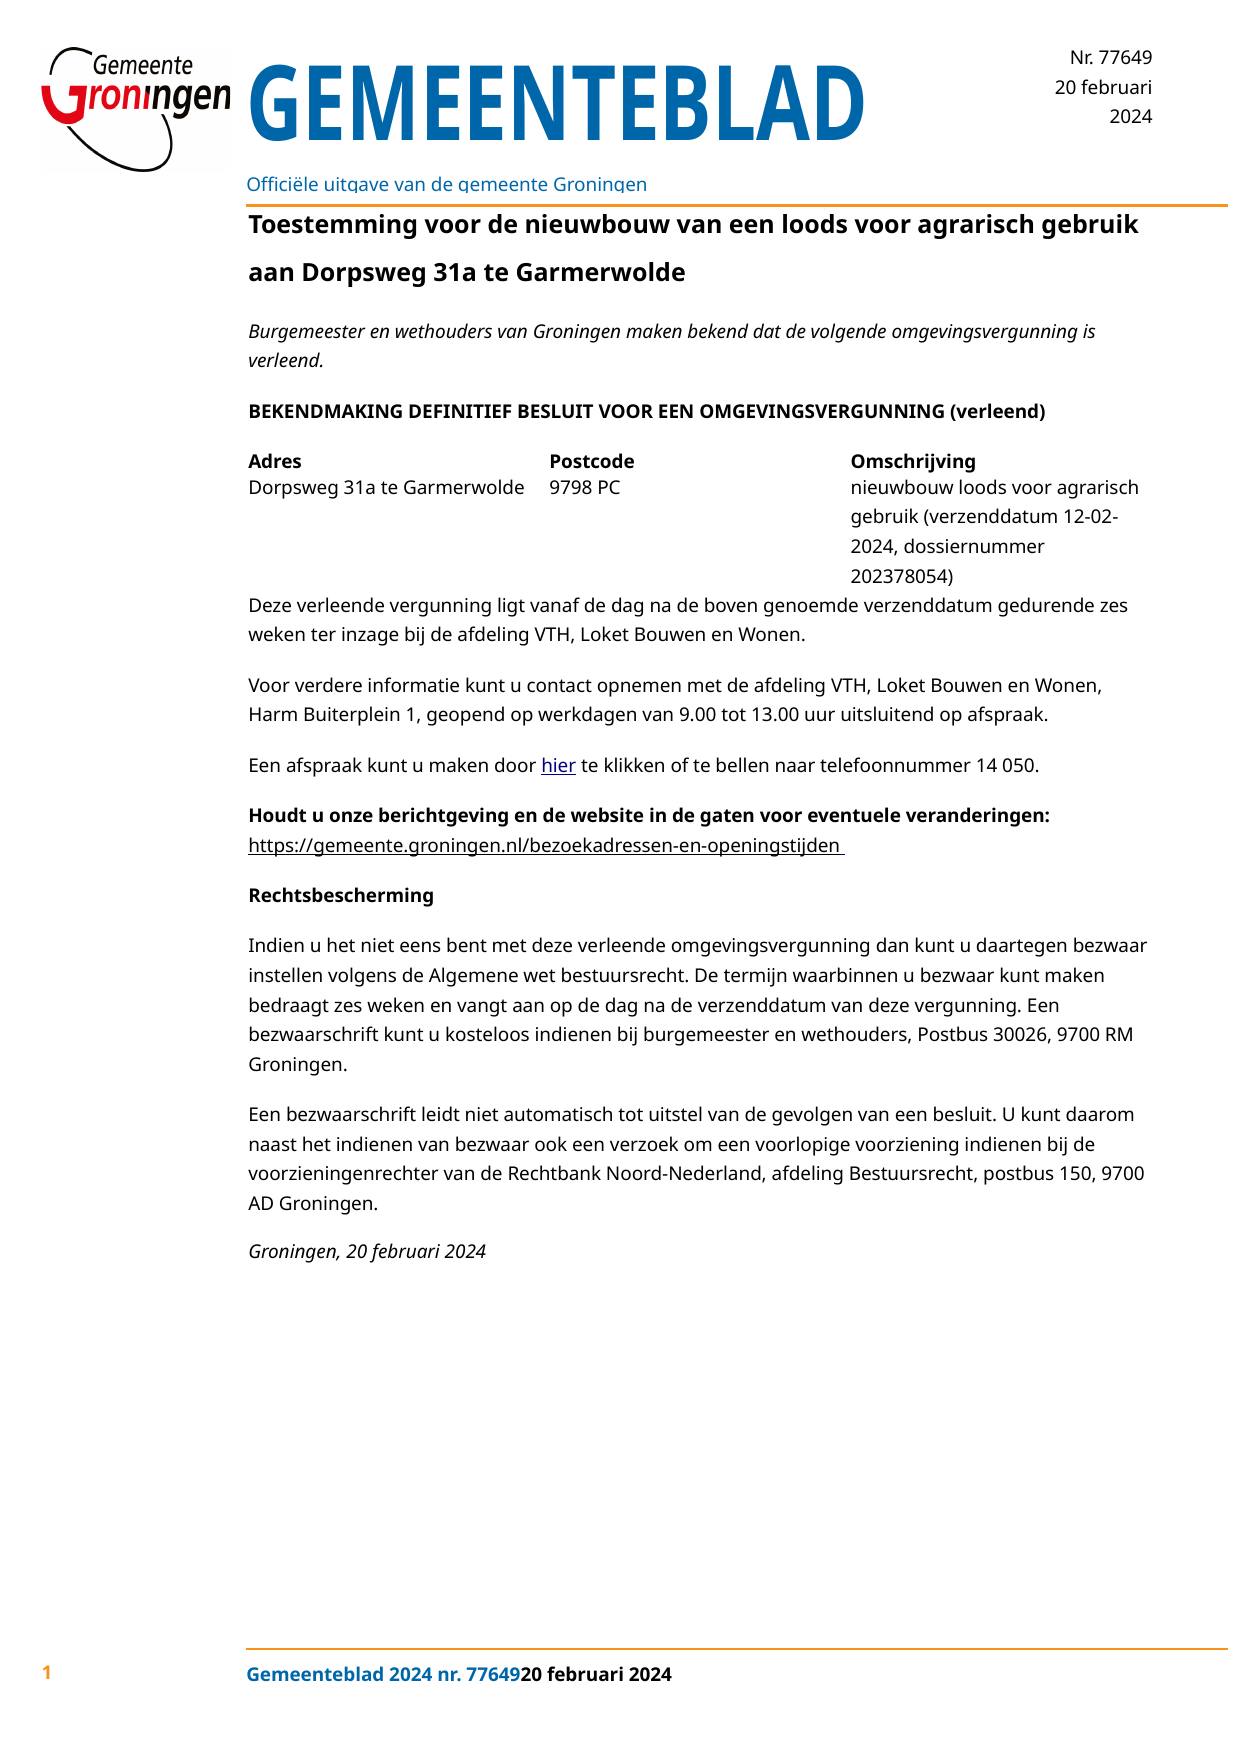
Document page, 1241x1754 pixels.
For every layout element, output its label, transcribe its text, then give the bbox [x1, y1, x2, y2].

table_header Adres [248, 449, 549, 474]
text Houdt u onze berichtgeving en de website in de gaten voor eventuele veranderingen: https://gemeente.groningen.nl/bezoekadressen-en-openingstijden [248, 802, 1152, 858]
text Groningen, 20 februari 2024 [248, 1238, 1152, 1264]
text Rechtsbescherming [248, 882, 1152, 908]
text Een afspraak kunt u maken door hier te klikken of te bellen naar telefoonnummer 14 050. [248, 752, 1152, 778]
text Een bezwaarschrift leidt niet automatisch tot uitstel van de gevolgen van een besluit. U kunt daarom naast het indienen van bezwaar ook een verzoek om een voorlopige voorziening indienen bij de voorzieningenrechter van de Rechtbank Noord-Nederland, afdeling Bestuursrecht, postbus 150, 9700 AD Groningen. [248, 1101, 1152, 1216]
table_cell Dorpsweg 31a te Garmerwolde [248, 474, 549, 589]
table_header Omschrijving [850, 449, 1152, 474]
text Burgemeester en wethouders van Groningen maken bekend dat de volgende omgevingsvergunning is verleend. [248, 318, 1152, 373]
text BEKENDMAKING DEFINITIEF BESLUIT VOOR EEN OMGEVINGSVERGUNNING (verleend) [248, 398, 1152, 424]
table_header Postcode [549, 449, 850, 474]
text Voor verdere informatie kunt u contact opnemen met de afdeling VTH, Loket Bouwen en Wonen, Harm Buiterplein 1, geopend op werkdagen van 9.00 tot 13.00 uur uitsluitend op afspraak. [248, 672, 1152, 727]
table_cell nieuwbouw loods voor agrarisch gebruik (verzenddatum 12-02-2024, dossiernummer 202378054) [850, 474, 1152, 589]
text Toestemming voor de nieuwbouw van een loods voor agrarisch gebruik aan Dorpsweg 31a te Garmerwolde [248, 207, 1152, 288]
text Deze verleende vergunning ligt vanaf de dag na de boven genoemde verzenddatum gedurende zes weken ter inzage bij de afdeling VTH, Loket Bouwen en Wonen. [248, 592, 1152, 647]
text Indien u het niet eens bent met deze verleende omgevingsvergunning dan kunt u daartegen bezwaar instellen volgens de Algemene wet bestuursrecht. De termijn waarbinnen u bezwaar kunt maken bedraagt zes weken en vangt aan op de dag na de verzenddatum van deze vergunning. Een bezwaarschrift kunt u kosteloos indienen bij burgemeester en wethouders, Postbus 30026, 9700 RM Groningen. [248, 933, 1152, 1077]
picture [41, 47, 231, 172]
table_cell 9798 PC [549, 474, 850, 589]
